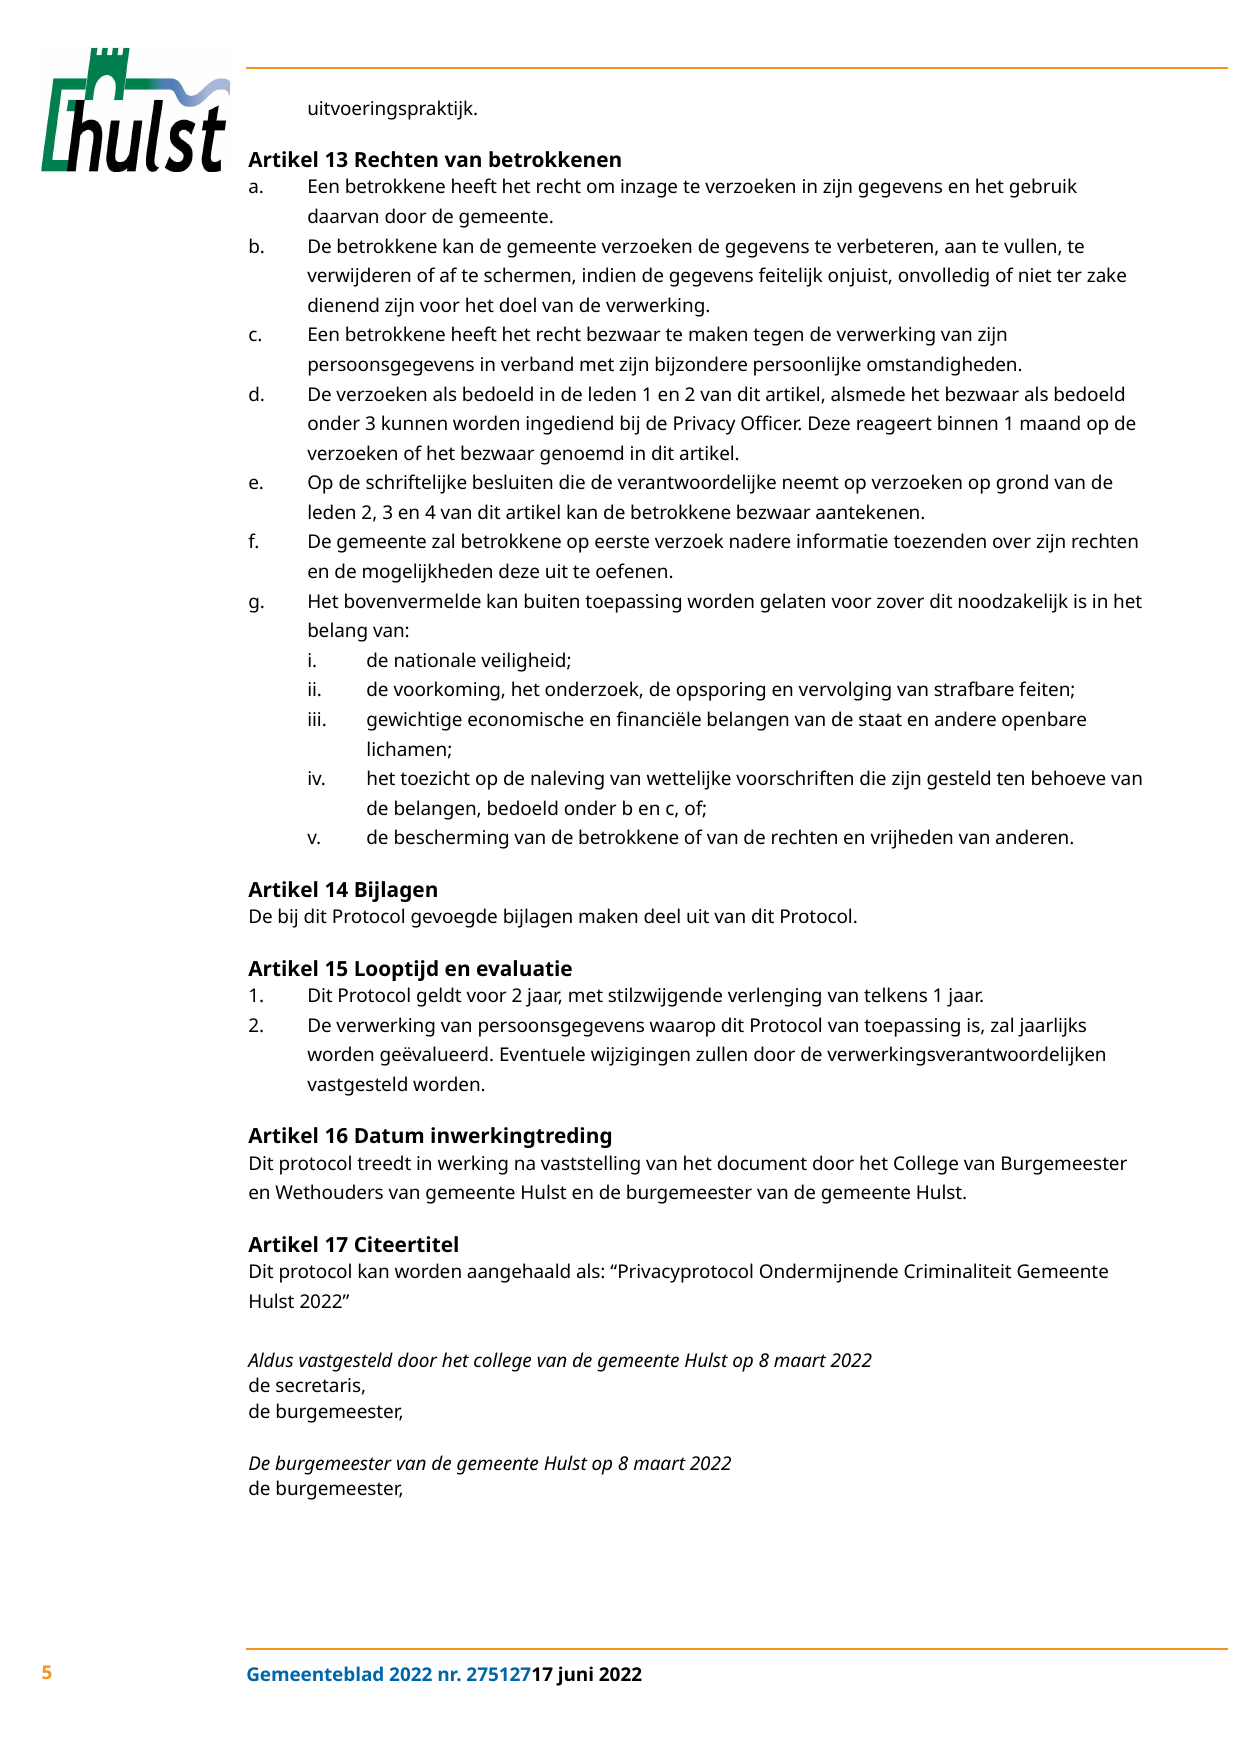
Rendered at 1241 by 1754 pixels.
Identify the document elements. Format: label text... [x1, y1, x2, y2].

text Dit protocol treedt in werking na vaststelling van het document door het College van Burgemeester en Wethouders van gemeente Hulst en de burgemeester van de gemeente Hulst. [248, 1150, 1152, 1205]
text de burgemeester, [248, 1476, 1152, 1501]
text Artikel 17 Citeertitel [248, 1230, 1152, 1258]
list De verwerking van persoonsgegevens waarop dit Protocol van toepassing is, zal jaarlijks worden geëvalueerd. Eventuele wijzigingen zullen door de verwerkingsverantwoordelijken vastgesteld worden. [248, 1012, 1152, 1097]
list De betrokkene kan de gemeente verzoeken de gegevens te verbeteren, aan te vullen, te verwijderen of af te schermen, indien de gegevens feitelijk onjuist, onvolledig of niet ter zake dienend zijn voor het doel van de verwerking. [248, 233, 1152, 318]
list Het bovenvermelde kan buiten toepassing worden gelaten voor zover dit noodzakelijk is in het belang van: [248, 588, 1152, 643]
list De gemeente zal betrokkene op eerste verzoek nadere informatie toezenden over zijn rechten en de mogelijkheden deze uit te oefenen. [248, 529, 1152, 584]
list de bescherming van de betrokkene of van de rechten en vrijheden van anderen. [307, 824, 1152, 850]
list Op de schriftelijke besluiten die de verantwoordelijke neemt op verzoeken op grond van de leden 2, 3 en 4 van dit artikel kan de betrokkene bezwaar aantekenen. [248, 469, 1152, 525]
list de nationale veiligheid; [307, 647, 1152, 673]
text Artikel 15 Looptijd en evaluatie [248, 954, 1152, 982]
text De burgemeester van de gemeente Hulst op 8 maart 2022 [248, 1450, 1152, 1476]
text Dit protocol kan worden aangehaald als: “Privacyprotocol Ondermijnende Criminaliteit Gemeente Hulst 2022” [248, 1258, 1152, 1313]
text Artikel 14 Bijlagen [248, 875, 1152, 903]
list Dit Protocol geldt voor 2 jaar, met stilzwijgende verlenging van telkens 1 jaar. [248, 982, 1152, 1008]
list Een betrokkene heeft het recht bezwaar te maken tegen de verwerking van zijn persoonsgegevens in verband met zijn bijzondere persoonlijke omstandigheden. [248, 322, 1152, 377]
list de voorkoming, het onderzoek, de opsporing en vervolging van strafbare feiten; [307, 677, 1152, 702]
text Aldus vastgesteld door het college van de gemeente Hulst op 8 maart 2022 [248, 1347, 1152, 1373]
picture [41, 47, 231, 172]
text de secretaris, [248, 1373, 1152, 1398]
text Artikel 13 Rechten van betrokkenen [248, 145, 1152, 174]
list De verzoeken als bedoeld in de leden 1 en 2 van dit artikel, alsmede het bezwaar als bedoeld onder 3 kunnen worden ingediend bij de Privacy Officer. Deze reageert binnen 1 maand op de verzoeken of het bezwaar genoemd in dit artikel. [248, 381, 1152, 466]
list het toezicht op de naleving van wettelijke voorschriften die zijn gesteld ten behoeve van de belangen, bedoeld onder b en c, of; [307, 765, 1152, 821]
list Een betrokkene heeft het recht om inzage te verzoeken in zijn gegevens en het gebruik daarvan door de gemeente. [248, 174, 1152, 229]
text de burgemeester, [248, 1398, 1152, 1424]
text De bij dit Protocol gevoegde bijlagen maken deel uit van dit Protocol. [248, 903, 1152, 929]
text Artikel 16 Datum inwerkingtreding [248, 1121, 1152, 1150]
list gewichtige economische en financiële belangen van de staat en andere openbare lichamen; [307, 706, 1152, 761]
list uitvoeringspraktijk. [248, 95, 1152, 121]
